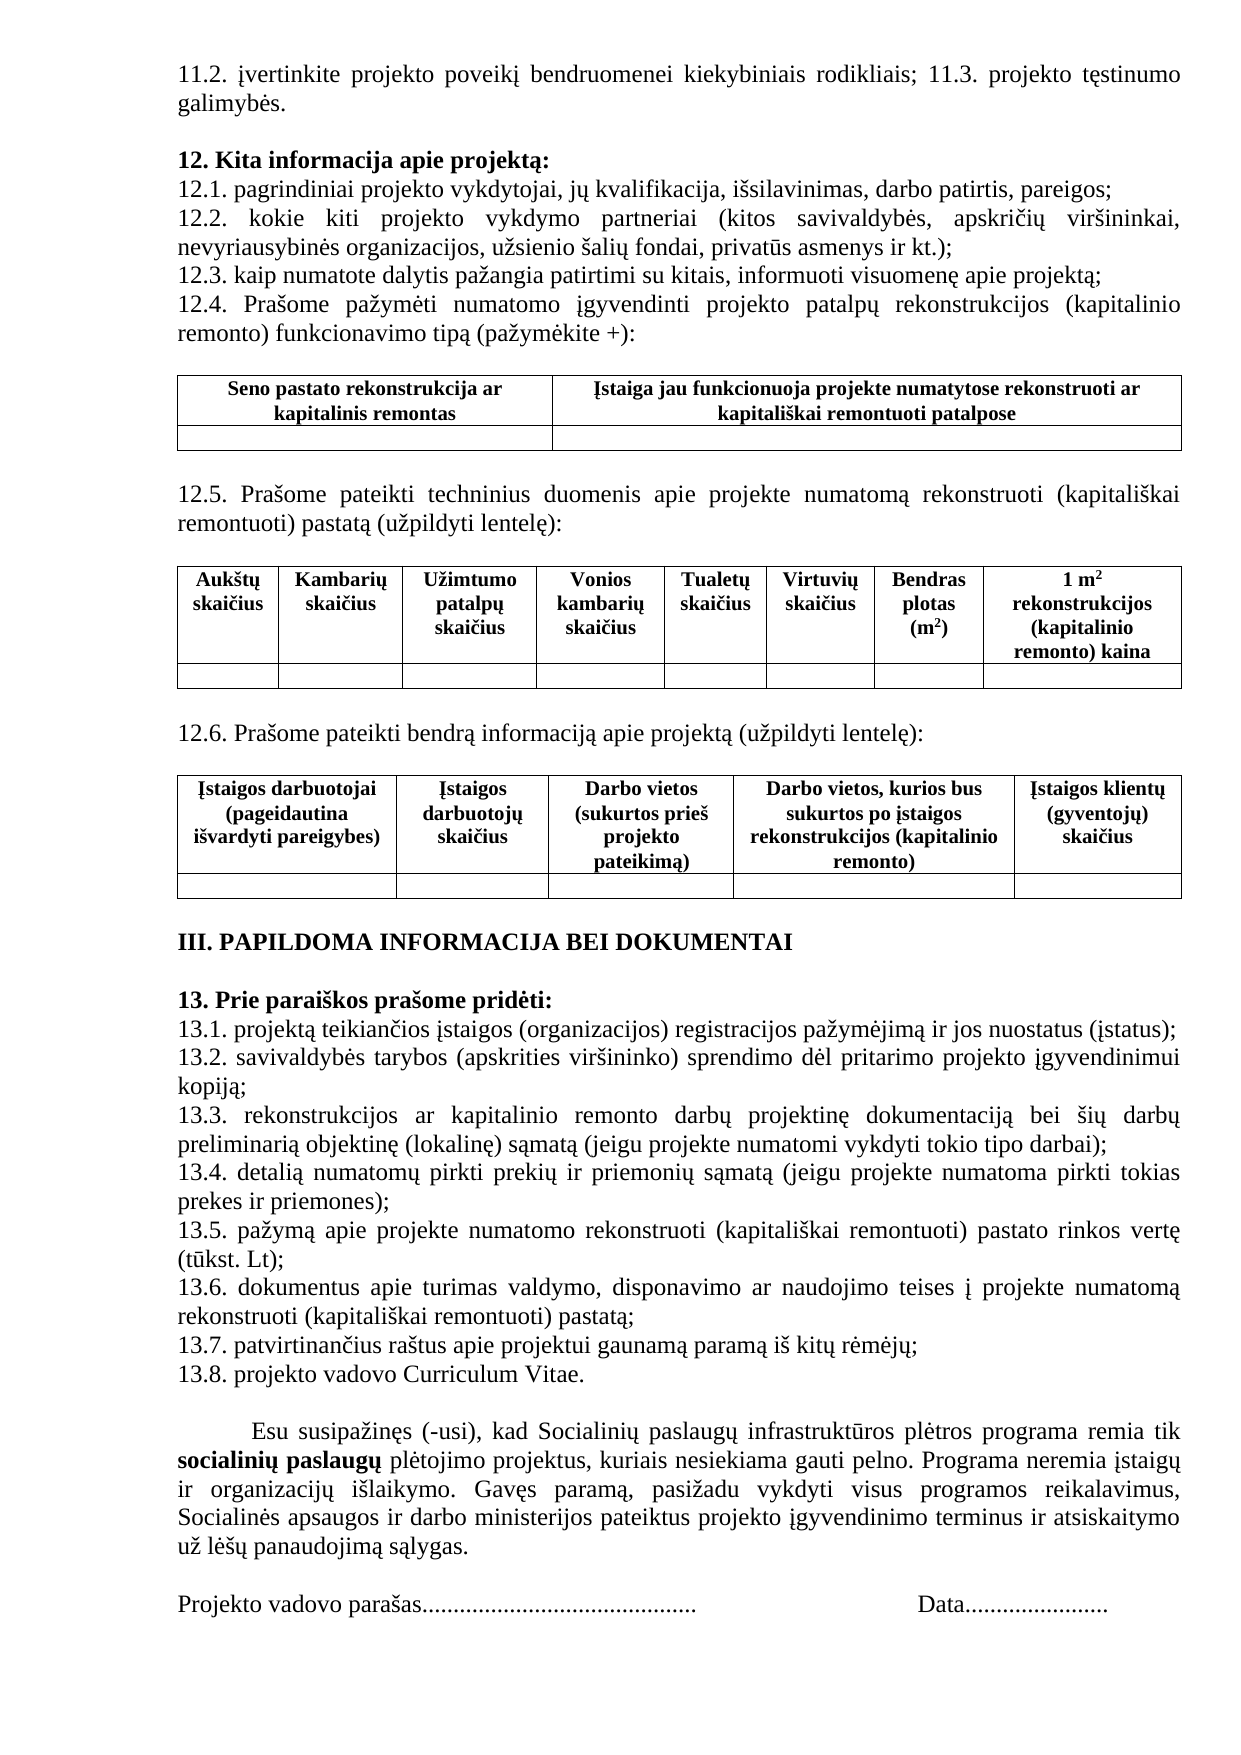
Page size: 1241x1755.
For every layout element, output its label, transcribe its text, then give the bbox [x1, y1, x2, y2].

table_cell [549, 874, 733, 898]
text 13.4. detalią numatomų pirkti prekių ir priemonių sąmatą (jeigu projekte numatoma pirkti tokias prekes ir priemones); [177, 1157, 1181, 1215]
text III. PAPILDOMA INFORMACIJA BEI DOKUMENTAI [177, 927, 1181, 956]
text 13.5. pažymą apie projekte numatomo rekonstruoti (kapitališkai remontuoti) pastato rinkos vertę (tūkst. Lt); [177, 1215, 1181, 1272]
table_header Tualetų skaičius [665, 567, 766, 663]
text 13. Prie paraiškos prašome pridėti: [177, 985, 1181, 1014]
table_cell [397, 874, 548, 898]
table_header Vonios kambarių skaičius [537, 567, 664, 663]
table_header Įstaigos darbuotojų skaičius [397, 776, 548, 873]
text 13.7. patvirtinančius raštus apie projektui gaunamą paramą iš kitų rėmėjų; [177, 1330, 1181, 1359]
text Projekto vadovo parašas............................................ Data....................... [177, 1589, 1181, 1617]
table_header Įstaigos klientų (gyventojų) skaičius [1015, 776, 1181, 873]
table_cell [665, 664, 766, 688]
text 13.3. rekonstrukcijos ar kapitalinio remonto darbų projektinę dokumentaciją bei šių darbų preliminarią objektinę (lokalinę) sąmatą (jeigu projekte numatomi vykdyti tokio tipo darbai); [177, 1100, 1181, 1157]
text 12.5. Prašome pateikti techninius duomenis apie projekte numatomą rekonstruoti (kapitališkai remontuoti) pastatą (užpildyti lentelę): [177, 479, 1181, 537]
text 12.3. kaip numatote dalytis pažangia patirtimi su kitais, informuoti visuomenę apie projektą; [177, 260, 1181, 289]
text 12. Kita informacija apie projektą: [177, 145, 1181, 174]
text 12.6. Prašome pateikti bendrą informaciją apie projektą (užpildyti lentelę): [177, 718, 1181, 747]
table_header Darbo vietos, kurios bus sukurtos po įstaigos rekonstrukcijos (kapitalinio remonto) [734, 776, 1014, 873]
text Esu susipažinęs (-usi), kad Socialinių paslaugų infrastruktūros plėtros programa remia tik socialinių paslaugų plėtojimo projektus, kuriais nesiekiama gauti pelno. Programa neremia įstaigų ir organizacijų išlaikymo. Gavęs paramą, pasižadu vykdyti visus programos reikalavimus, Socialinės apsaugos ir darbo ministerijos pateiktus projekto įgyvendinimo terminus ir atsiskaitymo už lėšų panaudojimą sąlygas. [177, 1416, 1181, 1560]
table_header Seno pastato rekonstrukcija ar kapitalinis remontas [178, 376, 552, 424]
table_cell [537, 664, 664, 688]
table_cell [734, 874, 1014, 898]
text 13.8. projekto vadovo Curriculum Vitae. [177, 1359, 1181, 1387]
table_header Virtuvių skaičius [767, 567, 874, 663]
table_cell [178, 426, 552, 449]
table_cell [875, 664, 983, 688]
table_cell [984, 664, 1181, 688]
table_header 1 m2 rekonstrukcijos (kapitalinio remonto) kaina [984, 567, 1181, 663]
text 11.2. įvertinkite projekto poveikį bendruomenei kiekybiniais rodikliais; 11.3. projekto tęstinumo galimybės. [177, 59, 1181, 117]
table_cell [178, 874, 396, 898]
table_cell [403, 664, 536, 688]
text 13.6. dokumentus apie turimas valdymo, disponavimo ar naudojimo teises į projekte numatomą rekonstruoti (kapitališkai remontuoti) pastatą; [177, 1272, 1181, 1330]
table_header Darbo vietos (sukurtos prieš projekto pateikimą) [549, 776, 733, 873]
text 13.1. projektą teikiančios įstaigos (organizacijos) registracijos pažymėjimą ir jos nuostatus (įstatus); [177, 1014, 1181, 1042]
text 13.2. savivaldybės tarybos (apskrities viršininko) sprendimo dėl pritarimo projekto įgyvendinimui kopiją; [177, 1042, 1181, 1100]
table_header Įstaiga jau funkcionuoja projekte numatytose rekonstruoti ar kapitališkai remontuoti patalpose [553, 376, 1181, 424]
text 12.2. kokie kiti projekto vykdymo partneriai (kitos savivaldybės, apskričių viršininkai, nevyriausybinės organizacijos, užsienio šalių fondai, privatūs asmenys ir kt.); [177, 203, 1181, 260]
text 12.1. pagrindiniai projekto vykdytojai, jų kvalifikacija, išsilavinimas, darbo patirtis, pareigos; [177, 174, 1181, 203]
table_cell [1015, 874, 1181, 898]
table_header Kambarių skaičius [279, 567, 402, 663]
table_cell [279, 664, 402, 688]
table_cell [767, 664, 874, 688]
table_header Įstaigos darbuotojai (pageidautina išvardyti pareigybes) [178, 776, 396, 873]
table_header Aukštų skaičius [178, 567, 278, 663]
table_header Užimtumo patalpų skaičius [403, 567, 536, 663]
table_cell [553, 426, 1181, 449]
table_header Bendras plotas (m2) [875, 567, 983, 663]
table_cell [178, 664, 278, 688]
text 12.4. Prašome pažymėti numatomo įgyvendinti projekto patalpų rekonstrukcijos (kapitalinio remonto) funkcionavimo tipą (pažymėkite +): [177, 289, 1181, 347]
